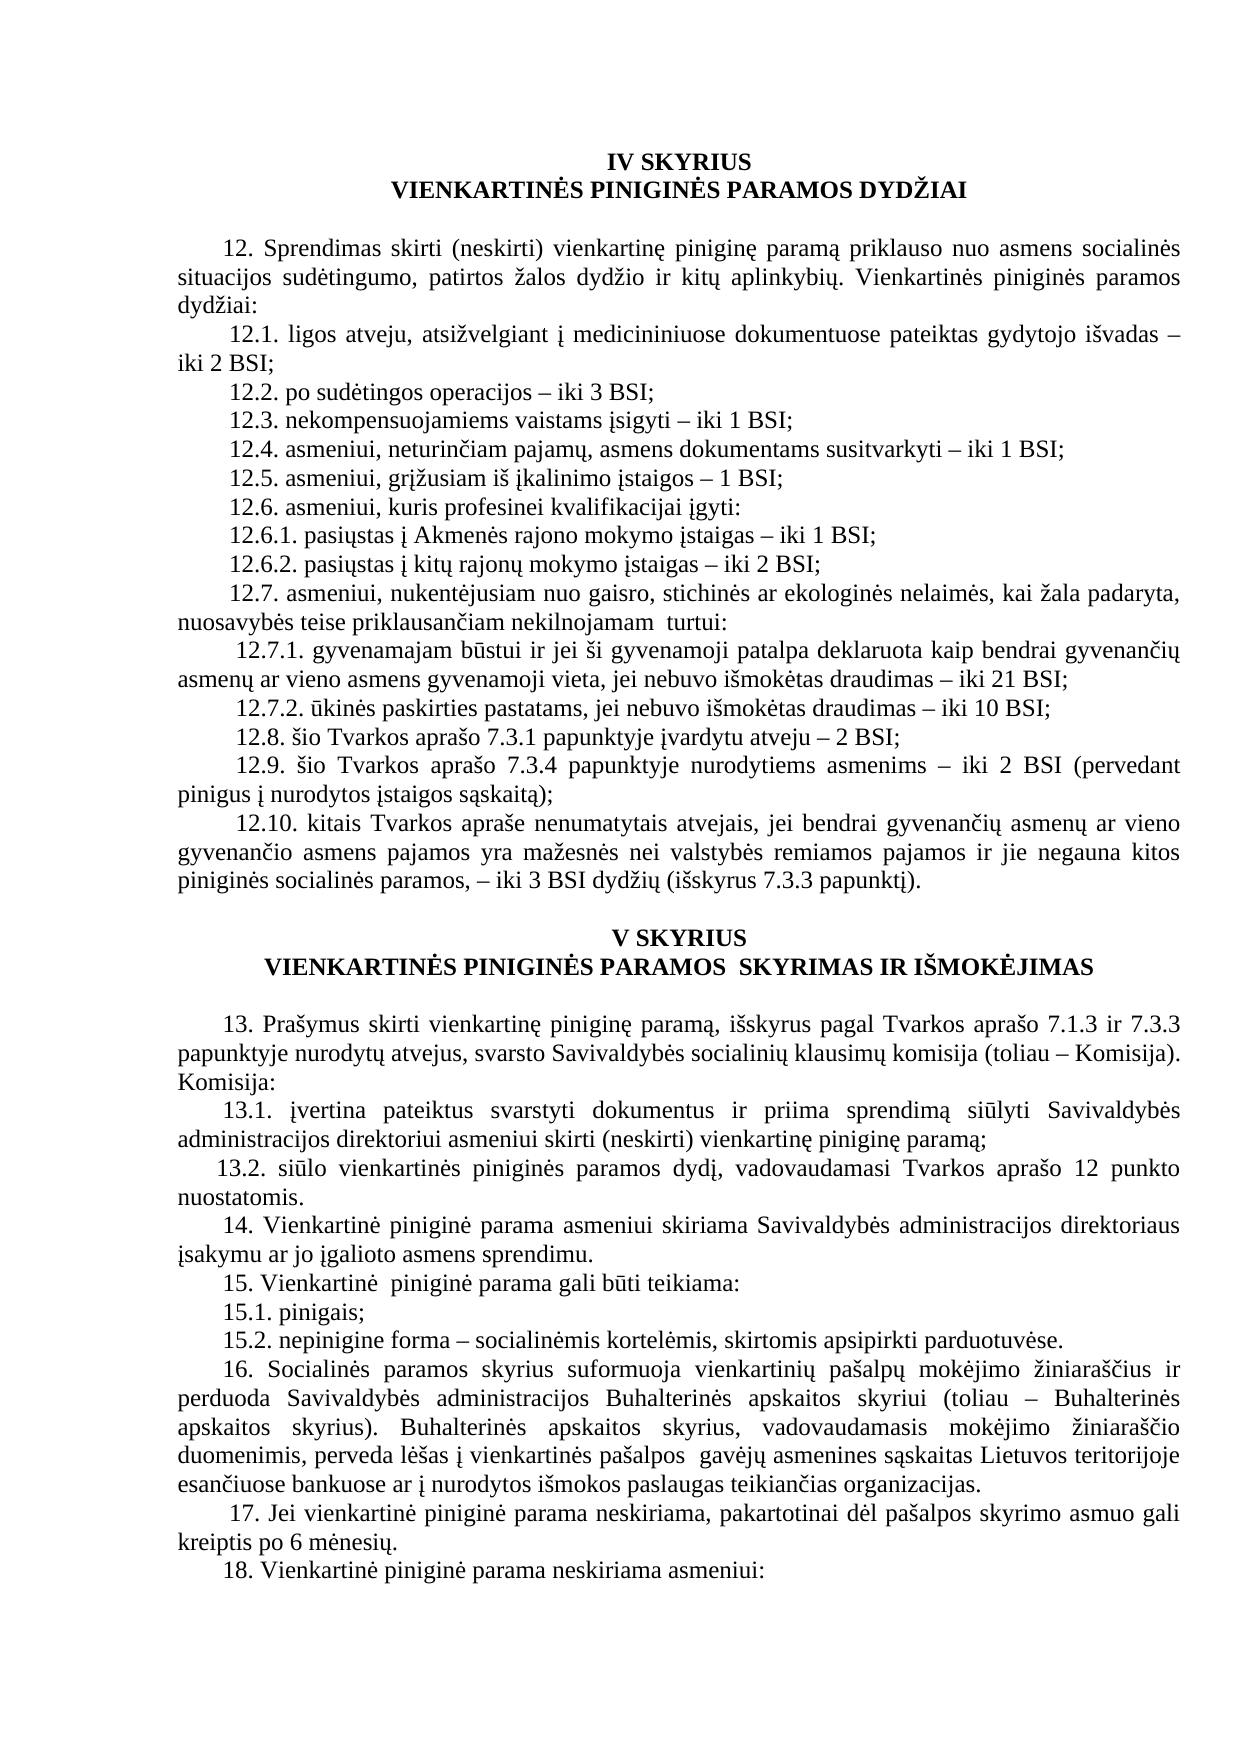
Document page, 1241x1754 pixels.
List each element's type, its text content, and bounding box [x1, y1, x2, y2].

text 12.4. asmeniui, neturinčiam pajamų, asmens dokumentams susitvarkyti – iki 1 BSI; [177, 434, 1181, 463]
text 12. Sprendimas skirti (neskirti) vienkartinę piniginę paramą priklauso nuo asmens socialinės situacijos sudėtingumo, patirtos žalos dydžio ir kitų aplinkybių. Vienkartinės piniginės paramos dydžiai: [177, 233, 1181, 319]
text 12.3. nekompensuojamiems vaistams įsigyti – iki 1 BSI; [177, 406, 1181, 434]
text 12.6.1. pasiųstas į Akmenės rajono mokymo įstaigas – iki 1 BSI; [177, 521, 1181, 549]
text 14. Vienkartinė piniginė parama asmeniui skiriama Savivaldybės administracijos direktoriaus įsakymu ar jo įgalioto asmens sprendimu. [177, 1211, 1181, 1268]
text 12.7.1. gyvenamajam būstui ir jei ši gyvenamoji patalpa deklaruota kaip bendrai gyvenančių asmenų ar vieno asmens gyvenamoji vieta, jei nebuvo išmokėtas draudimas – iki 21 BSI; [177, 636, 1181, 693]
text 15.1. pinigais; [177, 1297, 1181, 1326]
text 12.6.2. pasiųstas į kitų rajonų mokymo įstaigas – iki 2 BSI; [177, 549, 1181, 578]
text IV SKYRIUS [177, 147, 1181, 176]
text 12.9. šio Tvarkos aprašo 7.3.4 papunktyje nurodytiems asmenims – iki 2 BSI (pervedant pinigus į nurodytos įstaigos sąskaitą); [177, 751, 1181, 808]
text 12.7.2. ūkinės paskirties pastatams, jei nebuvo išmokėtas draudimas – iki 10 BSI; [177, 693, 1181, 722]
text VIENKARTINĖS PINIGINĖS PARAMOS SKYRIMAS IR IŠMOKĖJIMAS [177, 952, 1181, 981]
text 16. Socialinės paramos skyrius suformuoja vienkartinių pašalpų mokėjimo žiniaraščius ir perduoda Savivaldybės administracijos Buhalterinės apskaitos skyriui (toliau – Buhalterinės apskaitos skyrius). Buhalterinės apskaitos skyrius, vadovaudamasis mokėjimo žiniaraščio duomenimis, perveda lėšas į vienkartinės pašalpos gavėjų asmenines sąskaitas Lietuvos teritorijoje esančiuose bankuose ar į nurodytos išmokos paslaugas teikiančias organizacijas. [177, 1354, 1181, 1498]
text 13.1. įvertina pateiktus svarstyti dokumentus ir priima sprendimą siūlyti Savivaldybės administracijos direktoriui asmeniui skirti (neskirti) vienkartinę piniginę paramą; [177, 1096, 1181, 1153]
text 12.7. asmeniui, nukentėjusiam nuo gaisro, stichinės ar ekologinės nelaimės, kai žala padaryta, nuosavybės teise priklausančiam nekilnojamam turtui: [177, 578, 1181, 636]
text 13. Prašymus skirti vienkartinę piniginę paramą, išskyrus pagal Tvarkos aprašo 7.1.3 ir 7.3.3 papunktyje nurodytų atvejus, svarsto Savivaldybės socialinių klausimų komisija (toliau – Komisija). Komisija: [177, 1009, 1181, 1096]
text 15.2. nepinigine forma – socialinėmis kortelėmis, skirtomis apsipirkti parduotuvėse. [177, 1326, 1181, 1354]
text 17. Jei vienkartinė piniginė parama neskiriama, pakartotinai dėl pašalpos skyrimo asmuo gali kreiptis po 6 mėnesių. [177, 1498, 1181, 1556]
text 18. Vienkartinė piniginė parama neskiriama asmeniui: [177, 1556, 1181, 1584]
text 12.1. ligos atveju, atsižvelgiant į medicininiuose dokumentuose pateiktas gydytojo išvadas – iki 2 BSI; [177, 319, 1181, 377]
text VIENKARTINĖS PINIGINĖS PARAMOS DYDŽIAI [177, 176, 1181, 204]
text 12.6. asmeniui, kuris profesinei kvalifikacijai įgyti: [177, 492, 1181, 521]
text 12.8. šio Tvarkos aprašo 7.3.1 papunktyje įvardytu atveju – 2 BSI; [177, 722, 1181, 751]
text 12.2. po sudėtingos operacijos – iki 3 BSI; [177, 377, 1181, 406]
text 15. Vienkartinė piniginė parama gali būti teikiama: [177, 1268, 1181, 1297]
text V SKYRIUS [177, 923, 1181, 952]
text 12.10. kitais Tvarkos apraše nenumatytais atvejais, jei bendrai gyvenančių asmenų ar vieno gyvenančio asmens pajamos yra mažesnės nei valstybės remiamos pajamos ir jie negauna kitos piniginės socialinės paramos, – iki 3 BSI dydžių (išskyrus 7.3.3 papunktį). [177, 808, 1181, 894]
text 12.5. asmeniui, grįžusiam iš įkalinimo įstaigos – 1 BSI; [177, 463, 1181, 492]
text 13.2. siūlo vienkartinės piniginės paramos dydį, vadovaudamasi Tvarkos aprašo 12 punkto nuostatomis. [177, 1153, 1181, 1211]
